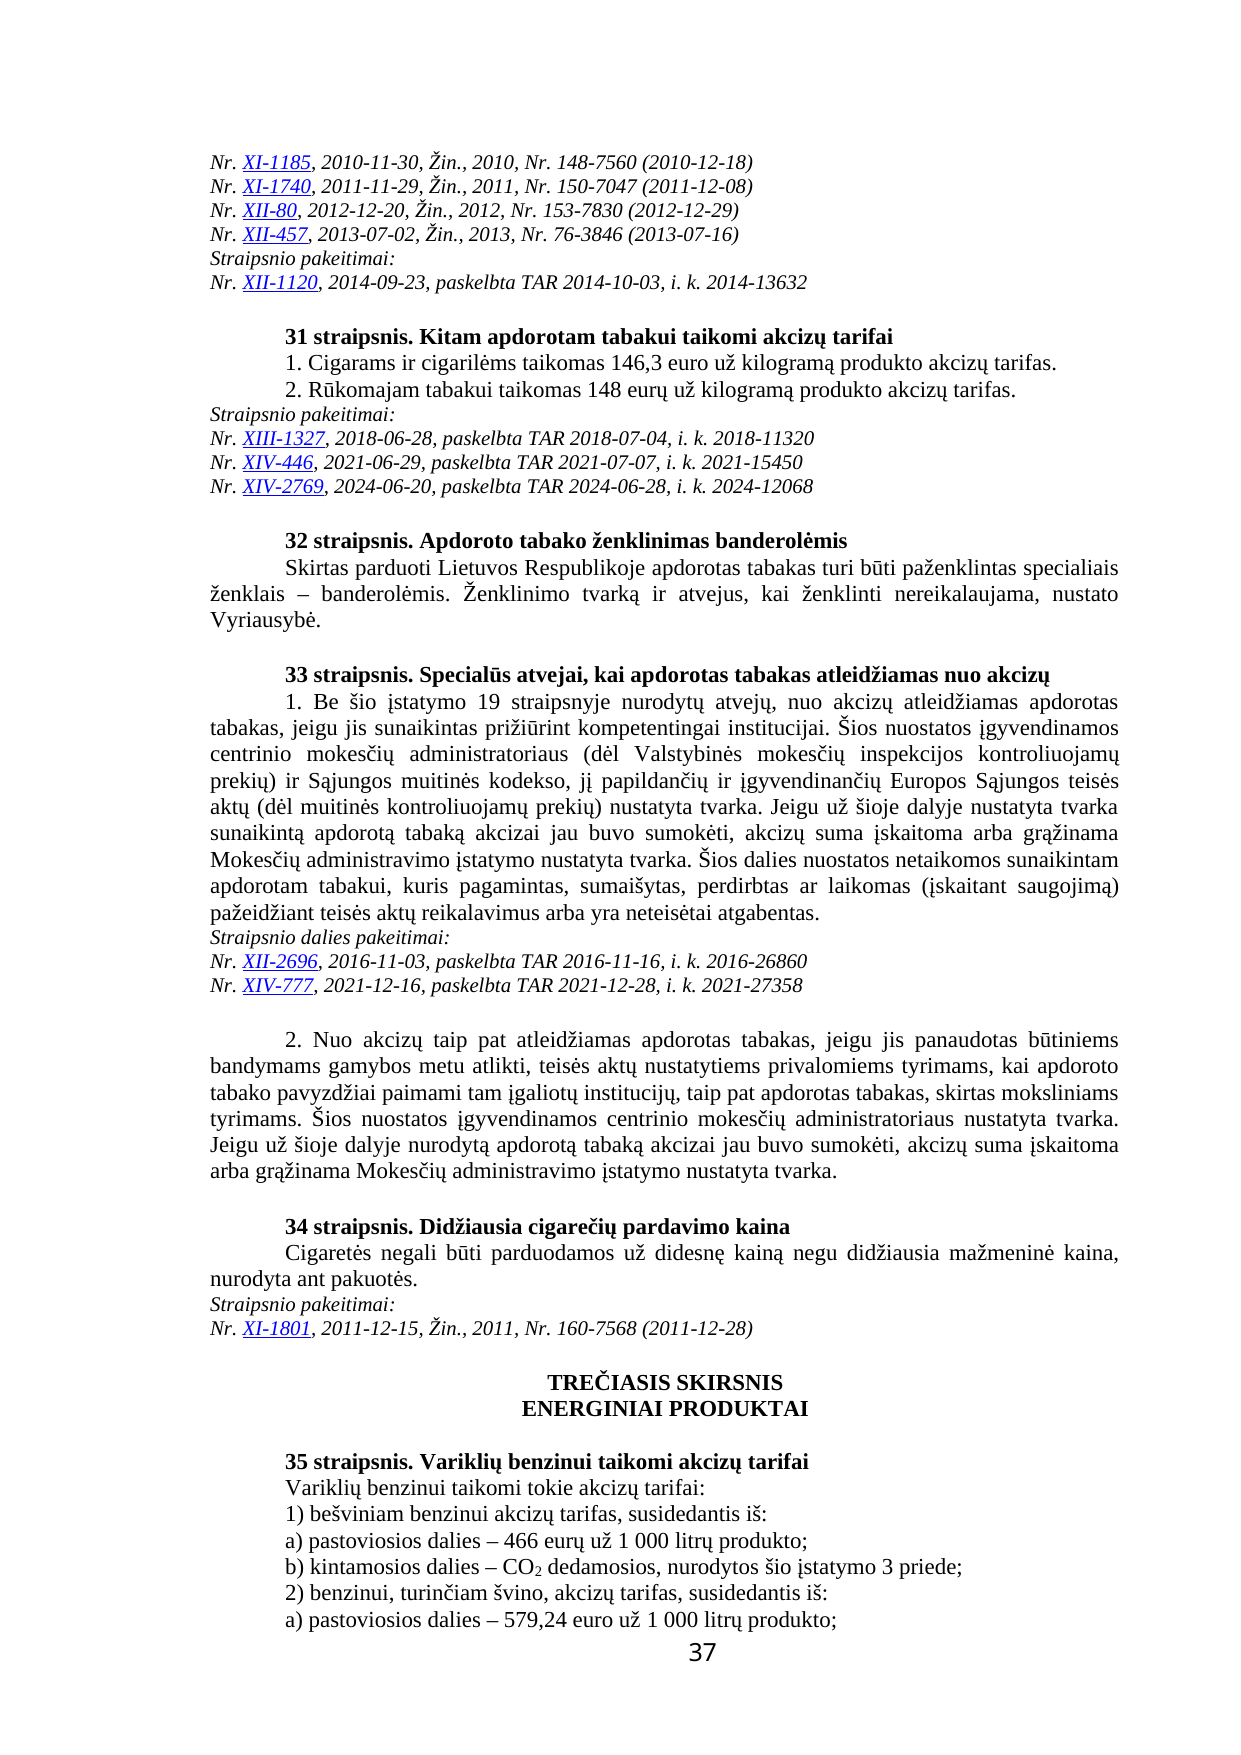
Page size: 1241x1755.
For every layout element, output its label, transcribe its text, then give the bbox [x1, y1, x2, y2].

text 1. Be šio įstatymo 19 straipsnyje nurodytų atvejų, nuo akcizų atleidžiamas apdorotas tabakas, jeigu jis sunaikintas prižiūrint kompetentingai institucijai. Šios nuostatos įgyvendinamos centrinio mokesčių administratoriaus (dėl Valstybinės mokesčių inspekcijos kontroliuojamų prekių) ir Sąjungos muitinės kodekso, jį papildančių ir įgyvendinančių Europos Sąjungos teisės aktų (dėl muitinės kontroliuojamų prekių) nustatyta tvarka. Jeigu už šioje dalyje nustatyta tvarka sunaikintą apdorotą tabaką akcizai jau buvo sumokėti, akcizų suma įskaitoma arba grąžinama Mokesčių administravimo įstatymo nustatyta tvarka. Šios dalies nuostatos netaikomos sunaikintam apdorotam tabakui, kuris pagamintas, sumaišytas, perdirbtas ar laikomas (įskaitant saugojimą) pažeidžiant teisės aktų reikalavimus arba yra neteisėtai atgabentas. [210, 688, 1120, 925]
text Straipsnio pakeitimai: [210, 1292, 1120, 1316]
text Nr. XI-1185, 2010-11-30, Žin., 2010, Nr. 148-7560 (2010-12-18) [210, 150, 1120, 174]
text Nr. XII-457, 2013-07-02, Žin., 2013, Nr. 76-3846 (2013-07-16) [210, 222, 1120, 246]
text a) pastoviosios dalies – 579,24 euro už 1 000 litrų produkto; [210, 1606, 1120, 1632]
text 2. Nuo akcizų taip pat atleidžiamas apdorotas tabakas, jeigu jis panaudotas būtiniems bandymams gamybos metu atlikti, teisės aktų nustatytiems privalomiems tyrimams, kai apdoroto tabako pavyzdžiai paimami tam įgaliotų institucijų, taip pat apdorotas tabakas, skirtas moksliniams tyrimams. Šios nuostatos įgyvendinamos centrinio mokesčių administratoriaus nustatyta tvarka. Jeigu už šioje dalyje nurodytą apdorotą tabaką akcizai jau buvo sumokėti, akcizų suma įskaitoma arba grąžinama Mokesčių administravimo įstatymo nustatyta tvarka. [210, 1026, 1120, 1184]
text Straipsnio pakeitimai: [210, 246, 1120, 270]
text b) kintamosios dalies – CO2 dedamosios, nurodytos šio įstatymo 3 priede; [210, 1553, 1120, 1579]
text Nr. XIII-1327, 2018-06-28, paskelbta TAR 2018-07-04, i. k. 2018-11320 [210, 426, 1120, 450]
text 2. Rūkomajam tabakui taikomas 148 eurų už kilogramą produkto akcizų tarifas. [210, 376, 1120, 402]
text Straipsnio pakeitimai: [210, 402, 1120, 426]
text Skirtas parduoti Lietuvos Respublikoje apdorotas tabakas turi būti paženklintas specialiais ženklais – banderolėmis. Ženklinimo tvarką ir atvejus, kai ženklinti nereikalaujama, nustato Vyriausybė. [210, 553, 1120, 633]
text Nr. XI-1801, 2011-12-15, Žin., 2011, Nr. 160-7568 (2011-12-28) [210, 1316, 1120, 1340]
text Straipsnio dalies pakeitimai: [210, 925, 1120, 949]
text 33 straipsnis. Specialūs atvejai, kai apdorotas tabakas atleidžiamas nuo akcizų [285, 661, 1120, 688]
text 1. Cigarams ir cigarilėms taikomas 146,3 euro už kilogramą produkto akcizų tarifas. [210, 349, 1120, 376]
text ENERGINIAI PRODUKTAI [210, 1395, 1120, 1421]
text Nr. XIV-777, 2021-12-16, paskelbta TAR 2021-12-28, i. k. 2021-27358 [210, 973, 1120, 997]
text Nr. XIV-446, 2021-06-29, paskelbta TAR 2021-07-07, i. k. 2021-15450 [210, 450, 1120, 474]
text 31 straipsnis. Kitam apdorotam tabakui taikomi akcizų tarifai [210, 323, 1120, 349]
text Nr. XI-1740, 2011-11-29, Žin., 2011, Nr. 150-7047 (2011-12-08) [210, 174, 1120, 198]
text 1) bešviniam benzinui akcizų tarifas, susidedantis iš: [210, 1500, 1120, 1527]
text a) pastoviosios dalies – 466 eurų už 1 000 litrų produkto; [210, 1527, 1120, 1553]
text Nr. XII-80, 2012-12-20, Žin., 2012, Nr. 153-7830 (2012-12-29) [210, 198, 1120, 222]
text 35 straipsnis. Variklių benzinui taikomi akcizų tarifai [210, 1448, 1120, 1474]
text 2) benzinui, turinčiam švino, akcizų tarifas, susidedantis iš: [210, 1579, 1120, 1606]
text Nr. XII-2696, 2016-11-03, paskelbta TAR 2016-11-16, i. k. 2016-26860 [210, 949, 1120, 973]
text Variklių benzinui taikomi tokie akcizų tarifai: [210, 1474, 1120, 1500]
text Nr. XII-1120, 2014-09-23, paskelbta TAR 2014-10-03, i. k. 2014-13632 [210, 270, 1120, 294]
text 32 straipsnis. Apdoroto tabako ženklinimas banderolėmis [210, 527, 1120, 553]
text 34 straipsnis. Didžiausia cigarečių pardavimo kaina [210, 1213, 1120, 1239]
text TREČIASIS SKIRSNIS [210, 1369, 1120, 1395]
text Nr. XIV-2769, 2024-06-20, paskelbta TAR 2024-06-28, i. k. 2024-12068 [210, 474, 1120, 498]
text Cigaretės negali būti parduodamos už didesnę kainą negu didžiausia mažmeninė kaina, nurodyta ant pakuotės. [210, 1239, 1120, 1292]
